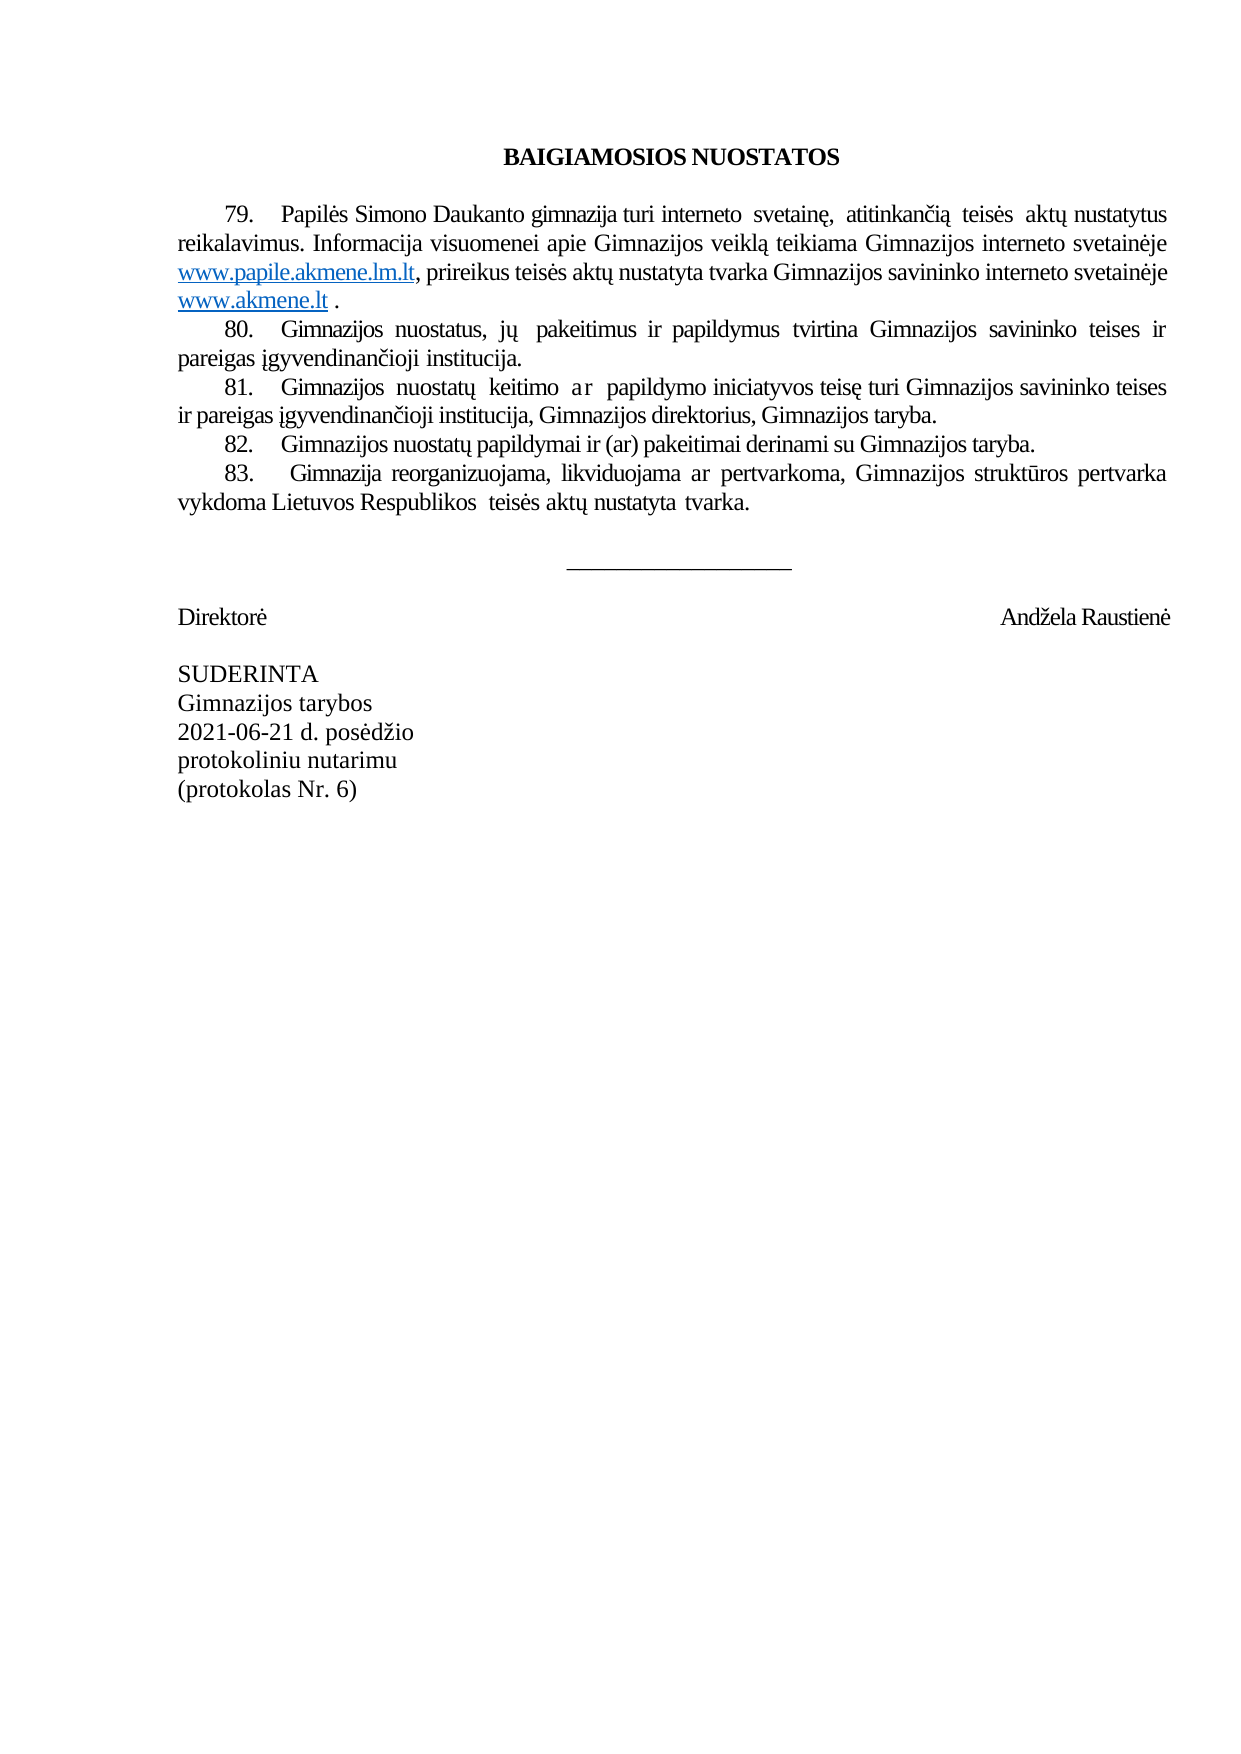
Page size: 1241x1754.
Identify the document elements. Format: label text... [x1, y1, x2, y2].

text BAIGIAMOSIOS NUOSTATOS [177, 142, 1166, 170]
text 82. Gimnazijos nuostatų papildymai ir (ar) pakeitimai derinami su Gimnazijos taryba. [177, 429, 1167, 458]
text Gimnazijos tarybos [177, 688, 407, 717]
text 81. Gimnazijos nuostatų keitimo ar papildymo iniciatyvos teisę turi Gimnazijos savininko teises ir pareigas įgyvendinančioji institucija, Gimnazijos direktorius, Gimnazijos taryba. [177, 372, 1167, 429]
text __________________ [177, 544, 1181, 573]
text 2021-06-21 d. posėdžio protokoliniu nutarimu (protokolas Nr. 6) [177, 717, 443, 803]
text 80. Gimnazijos nuostatus, jų pakeitimus ir papildymus tvirtina Gimnazijos savininko teises ir pareigas įgyvendinančioji institucija. [177, 314, 1167, 372]
text Direktorė Andžela Raustienė [177, 602, 1181, 630]
text 83. Gimnazija reorganizuojama, likviduojama ar pertvarkoma, Gimnazijos struktūros pertvarka vykdoma Lietuvos Respublikos teisės aktų nustatyta tvarka. [177, 458, 1167, 515]
text 79. Papilės Simono Daukanto gimnazija turi interneto svetainę, atitinkančią teisės aktų nustatytus reikalavimus. Informacija visuomenei apie Gimnazijos veiklą teikiama Gimnazijos interneto svetainėje www.papile.akmene.lm.lt, prireikus teisės aktų nustatyta tvarka Gimnazijos savininko interneto svetainėje www.akmene.lt . [177, 199, 1168, 314]
text SUDERINTA [177, 659, 1181, 688]
